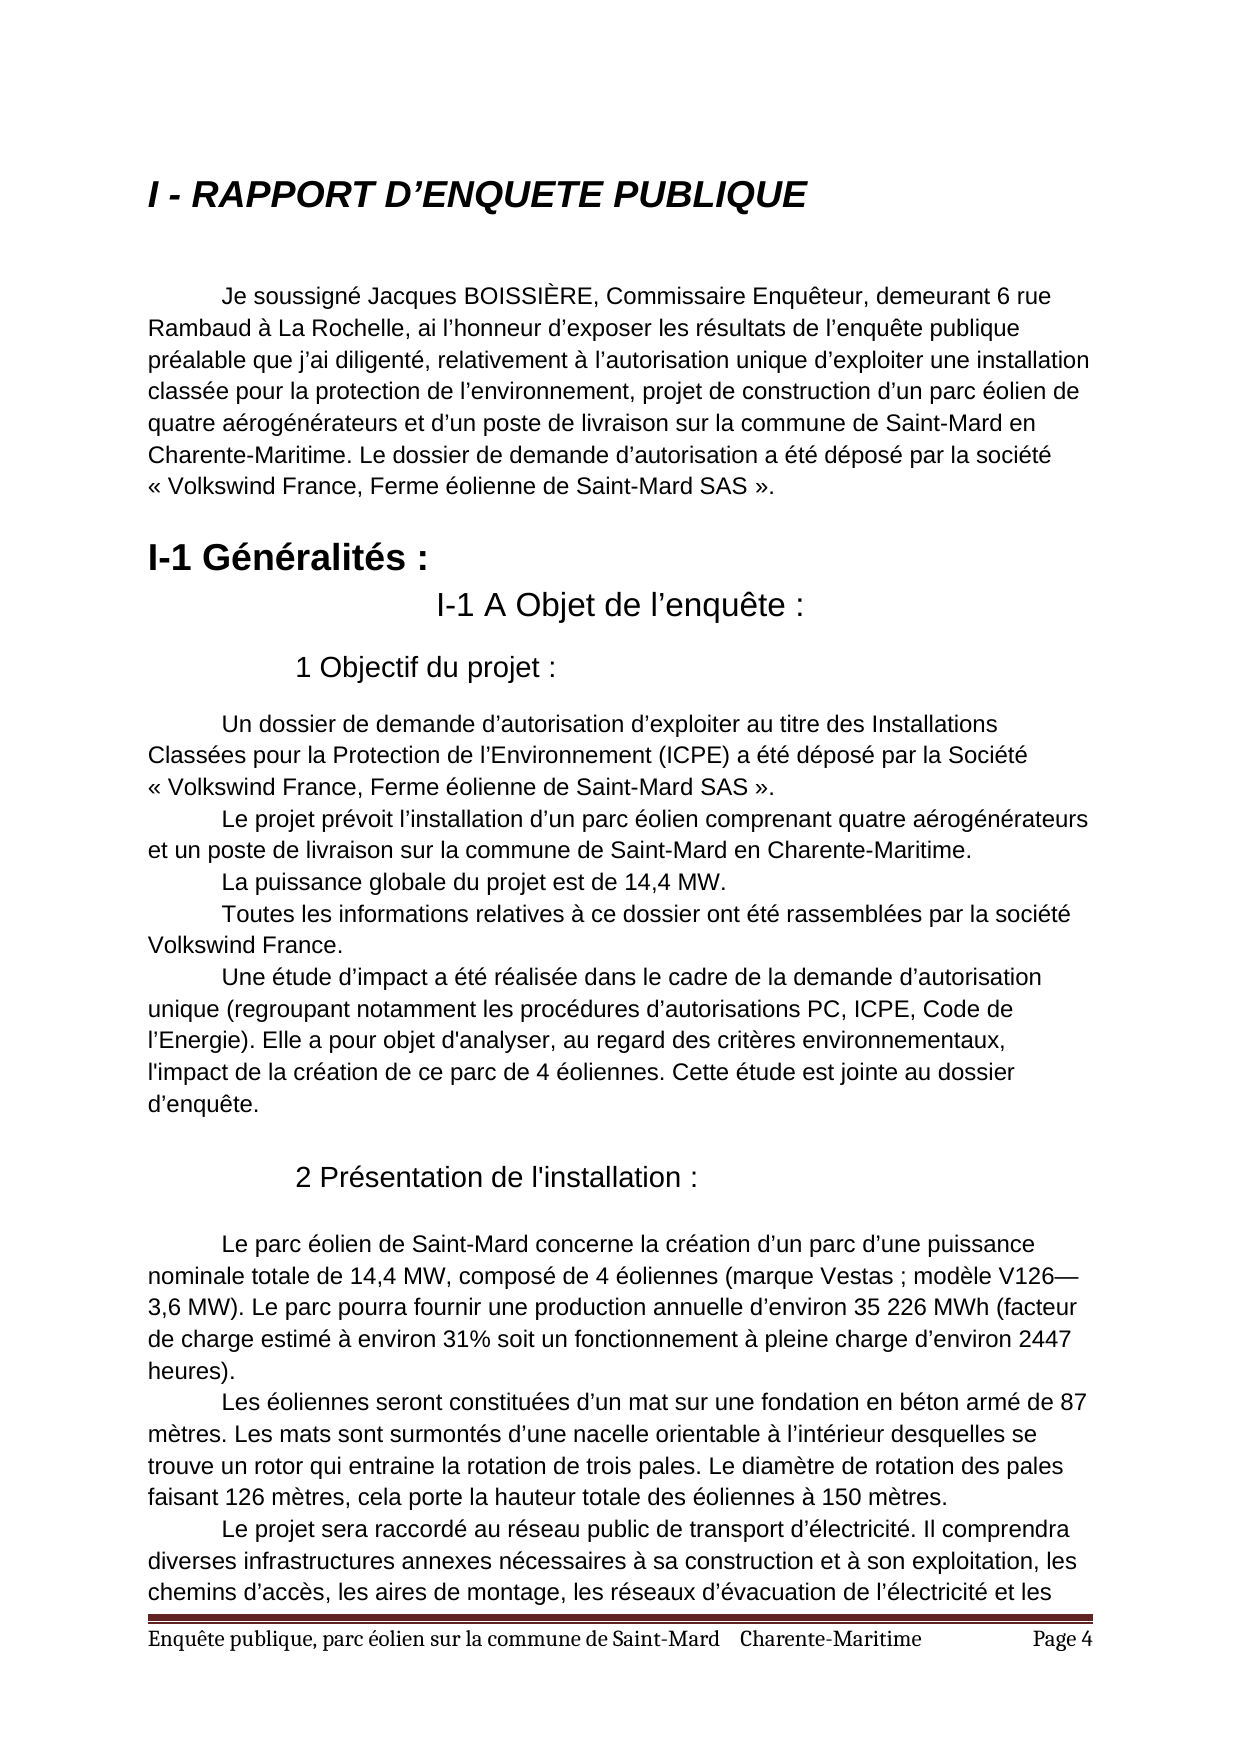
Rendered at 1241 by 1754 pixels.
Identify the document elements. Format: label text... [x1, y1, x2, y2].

subtitle I - RAPPORT D’ENQUETE PUBLIQUE [148, 173, 1093, 216]
text 1 Objectif du projet : [148, 650, 1093, 684]
text Les éoliennes seront constituées d’un mat sur une fondation en béton armé de 87 mètres. Les mats sont surmontés d’une nacelle orientable à l’intérieur desquelles se trouve un rotor qui entraine la rotation de trois pales. Le diamètre de rotation des pales faisant 126 mètres, cela porte la hauteur totale des éoliennes à 150 mètres. [148, 1388, 1093, 1511]
text Une étude d’impact a été réalisée dans le cadre de la demande d’autorisation unique (regroupant notamment les procédures d’autorisations PC, ICPE, Code de l’Energie). Elle a pour objet d'analyser, au regard des critères environnementaux, l'impact de la création de ce parc de 4 éoliennes. Cette étude est jointe au dossier d’enquête. [148, 963, 1093, 1117]
text I-1 Généralités : [148, 536, 1093, 579]
text Un dossier de demande d’autorisation d’exploiter au titre des Installations Classées pour la Protection de l’Environnement (ICPE) a été déposé par la Société « Volkswind France, Ferme éolienne de Saint-Mard SAS ». [148, 709, 1093, 801]
text Le projet prévoit l’installation d’un parc éolien comprenant quatre aérogénérateurs et un poste de livraison sur la commune de Saint-Mard en Charente-Maritime. [148, 804, 1093, 864]
text Je soussigné Jacques Boissière, Commissaire Enquêteur, demeurant 6 rue Rambaud à La Rochelle, ai l’honneur d’exposer les résultats de l’enquête publique préalable que j’ai diligenté, relativement à l’autorisation unique d’exploiter une installation classée pour la protection de l’environnement, projet de construction d’un parc éolien de quatre aérogénérateurs et d’un poste de livraison sur la commune de Saint-Mard en Charente-Maritime. Le dossier de demande d’autorisation a été déposé par la société « Volkswind France, Ferme éolienne de Saint-Mard SAS ». [148, 282, 1093, 500]
text Toutes les informations relatives à ce dossier ont été rassemblées par la société Volkswind France. [148, 899, 1093, 959]
text I-1 A Objet de l’enquête : [148, 585, 1093, 624]
text Le parc éolien de Saint-Mard concerne la création d’un parc d’une puissance nominale totale de 14,4 MW, composé de 4 éoliennes (marque Vestas ; modèle V126—3,6 MW). Le parc pourra fournir une production annuelle d’environ 35 226 MWh (facteur de charge estimé à environ 31% soit un fonctionnement à pleine charge d’environ 2447 heures). [148, 1230, 1093, 1384]
text 2 Présentation de l'installation : [148, 1160, 1093, 1193]
text La puissance globale du projet est de 14,4 MW. [148, 868, 1093, 896]
text Le projet sera raccordé au réseau public de transport d’électricité. Il comprendra diverses infrastructures annexes nécessaires à sa construction et à son exploitation, les chemins d’accès, les aires de montage, les réseaux d’évacuation de l’électricité et les [148, 1515, 1093, 1606]
